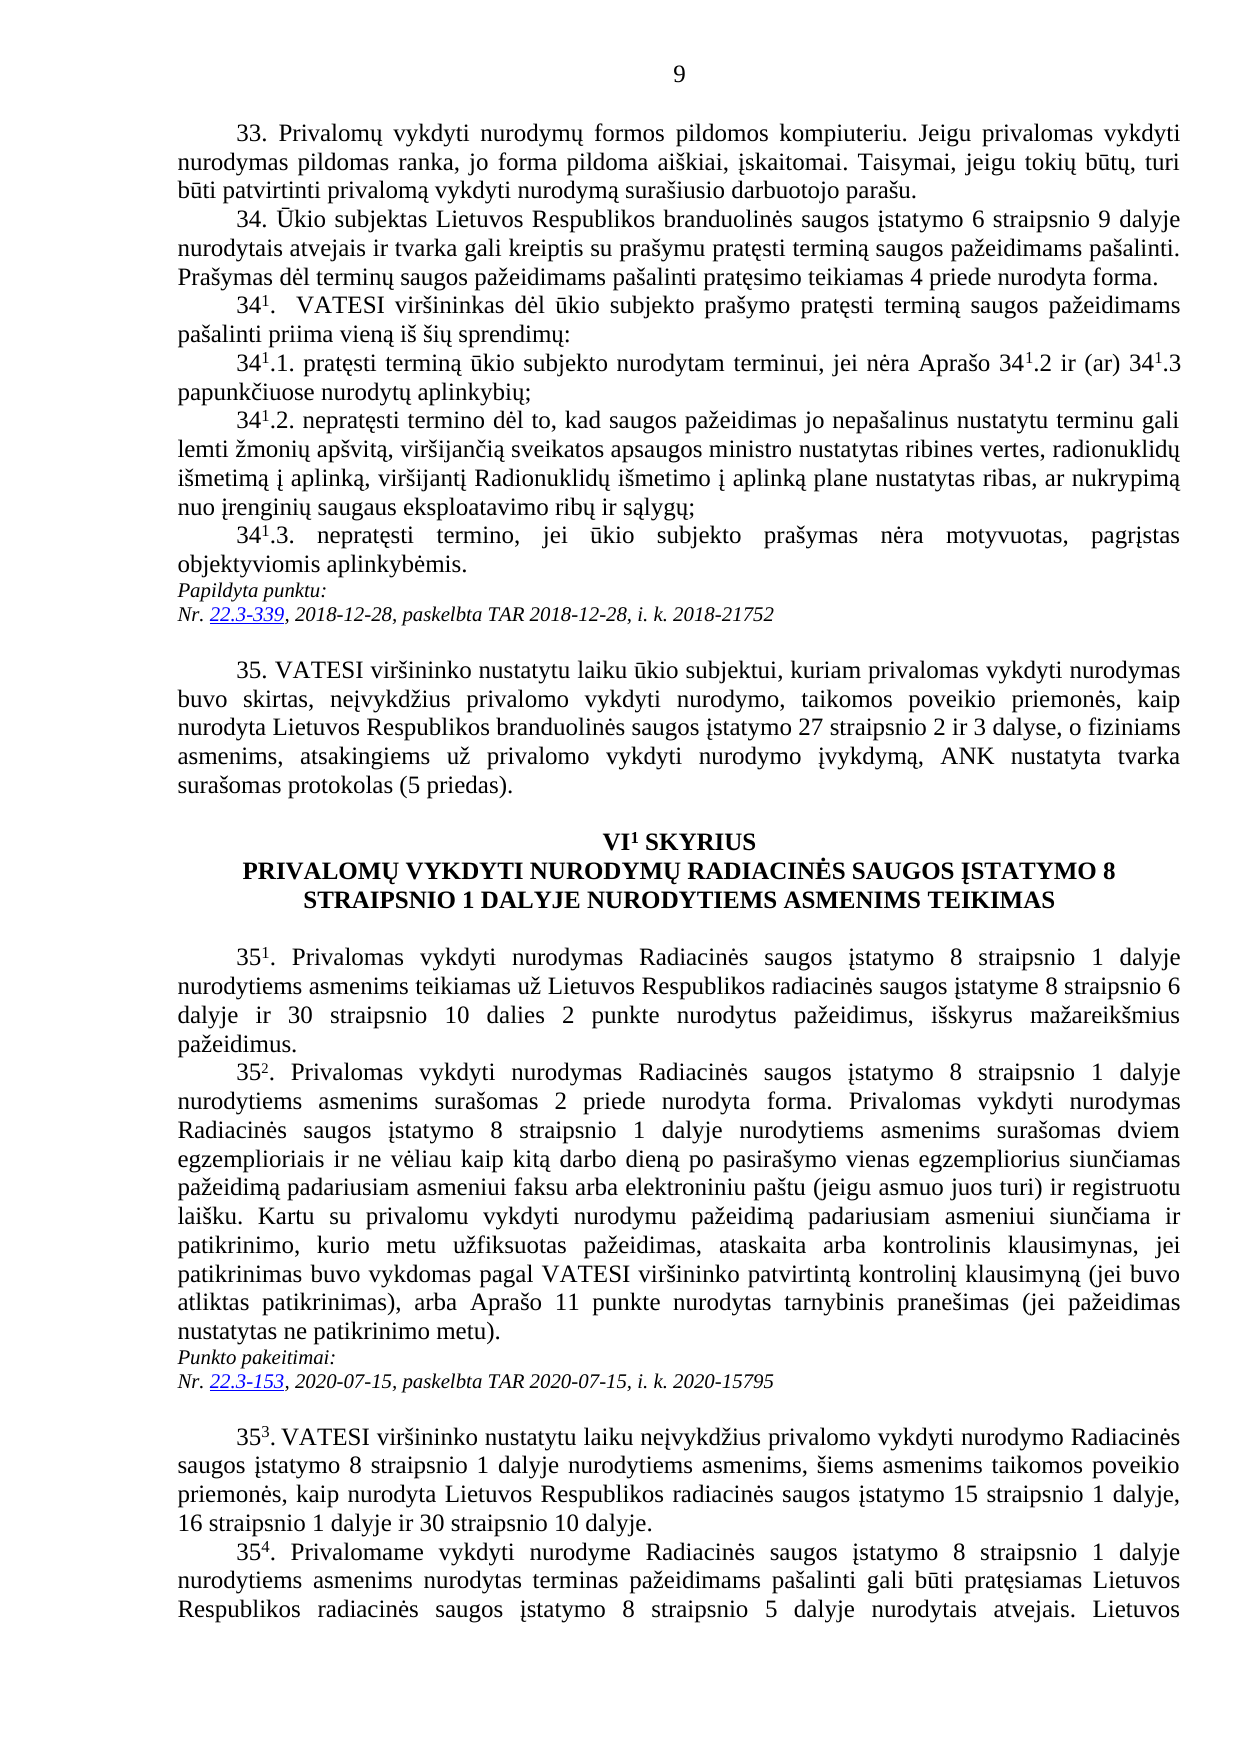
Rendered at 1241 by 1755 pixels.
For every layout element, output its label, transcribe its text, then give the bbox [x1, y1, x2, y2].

text 354. Privalomame vykdyti nurodyme Radiacinės saugos įstatymo 8 straipsnio 1 dalyje nurodytiems asmenims nurodytas terminas pažeidimams pašalinti gali būti pratęsiamas Lietuvos Respublikos radiacinės saugos įstatymo 8 straipsnio 5 dalyje nurodytais atvejais. Lietuvos [177, 1537, 1181, 1623]
text Nr. 22.3-339, 2018-12-28, paskelbta TAR 2018-12-28, i. k. 2018-21752 [177, 602, 1181, 626]
text 341.1. pratęsti terminą ūkio subjekto nurodytam terminui, jei nėra Aprašo 341.2 ir (ar) 341.3 papunkčiuose nurodytų aplinkybių; [177, 348, 1181, 406]
text VI1 SKYRIUS [177, 827, 1181, 856]
text Nr. 22.3-153, 2020-07-15, paskelbta TAR 2020-07-15, i. k. 2020-15795 [177, 1369, 1181, 1393]
text 33. Privalomų vykdyti nurodymų formos pildomos kompiuteriu. Jeigu privalomas vykdyti nurodymas pildomas ranka, jo forma pildoma aiškiai, įskaitomai. Taisymai, jeigu tokių būtų, turi būti patvirtinti privalomą vykdyti nurodymą surašiusio darbuotojo parašu. [177, 118, 1181, 204]
text 341.3. nepratęsti termino, jei ūkio subjekto prašymas nėra motyvuotas, pagrįstas objektyviomis aplinkybėmis. [177, 521, 1181, 578]
text 341. VATESI viršininkas dėl ūkio subjekto prašymo pratęsti terminą saugos pažeidimams pašalinti priima vieną iš šių sprendimų: [177, 291, 1181, 348]
text 352. Privalomas vykdyti nurodymas Radiacinės saugos įstatymo 8 straipsnio 1 dalyje nurodytiems asmenims surašomas 2 priede nurodyta forma. Privalomas vykdyti nurodymas Radiacinės saugos įstatymo 8 straipsnio 1 dalyje nurodytiems asmenims surašomas dviem egzemplioriais ir ne vėliau kaip kitą darbo dieną po pasirašymo vienas egzempliorius siunčiamas pažeidimą padariusiam asmeniui faksu arba elektroniniu paštu (jeigu asmuo juos turi) ir registruotu laišku. Kartu su privalomu vykdyti nurodymu pažeidimą padariusiam asmeniui siunčiama ir patikrinimo, kurio metu užfiksuotas pažeidimas, ataskaita arba kontrolinis klausimynas, jei patikrinimas buvo vykdomas pagal VATESI viršininko patvirtintą kontrolinį klausimyną (jei buvo atliktas patikrinimas), arba Aprašo 11 punkte nurodytas tarnybinis pranešimas (jei pažeidimas nustatytas ne patikrinimo metu). [177, 1057, 1181, 1345]
text 341.2. nepratęsti termino dėl to, kad saugos pažeidimas jo nepašalinus nustatytu terminu gali lemti žmonių apšvitą, viršijančią sveikatos apsaugos ministro nustatytas ribines vertes, radionuklidų išmetimą į aplinką, viršijantį Radionuklidų išmetimo į aplinką plane nustatytas ribas, ar nukrypimą nuo įrenginių saugaus eksploatavimo ribų ir sąlygų; [177, 406, 1181, 521]
text Punkto pakeitimai: [177, 1345, 1181, 1369]
text 351. Privalomas vykdyti nurodymas Radiacinės saugos įstatymo 8 straipsnio 1 dalyje nurodytiems asmenims teikiamas už Lietuvos Respublikos radiacinės saugos įstatyme 8 straipsnio 6 dalyje ir 30 straipsnio 10 dalies 2 punkte nurodytus pažeidimus, išskyrus mažareikšmius pažeidimus. [177, 942, 1181, 1057]
text PRIVALOMŲ VYKDYTI NURODYMŲ RADIACINĖS SAUGOS ĮSTATYMO 8 STRAIPSNIO 1 DALYJE NURODYTIEMS ASMENIMS TEIKIMAS [177, 856, 1181, 914]
text 353. VATESI viršininko nustatytu laiku neįvykdžius privalomo vykdyti nurodymo Radiacinės saugos įstatymo 8 straipsnio 1 dalyje nurodytiems asmenims, šiems asmenims taikomos poveikio priemonės, kaip nurodyta Lietuvos Respublikos radiacinės saugos įstatymo 15 straipsnio 1 dalyje, 16 straipsnio 1 dalyje ir 30 straipsnio 10 dalyje. [177, 1422, 1181, 1537]
text Papildyta punktu: [177, 578, 1181, 602]
text 34. Ūkio subjektas Lietuvos Respublikos branduolinės saugos įstatymo 6 straipsnio 9 dalyje nurodytais atvejais ir tvarka gali kreiptis su prašymu pratęsti terminą saugos pažeidimams pašalinti. Prašymas dėl terminų saugos pažeidimams pašalinti pratęsimo teikiamas 4 priede nurodyta forma. [177, 204, 1181, 291]
text 35. VATESI viršininko nustatytu laiku ūkio subjektui, kuriam privalomas vykdyti nurodymas buvo skirtas, neįvykdžius privalomo vykdyti nurodymo, taikomos poveikio priemonės, kaip nurodyta Lietuvos Respublikos branduolinės saugos įstatymo 27 straipsnio 2 ir 3 dalyse, o fiziniams asmenims, atsakingiems už privalomo vykdyti nurodymo įvykdymą, ANK nustatyta tvarka surašomas protokolas (5 priedas). [177, 655, 1181, 799]
